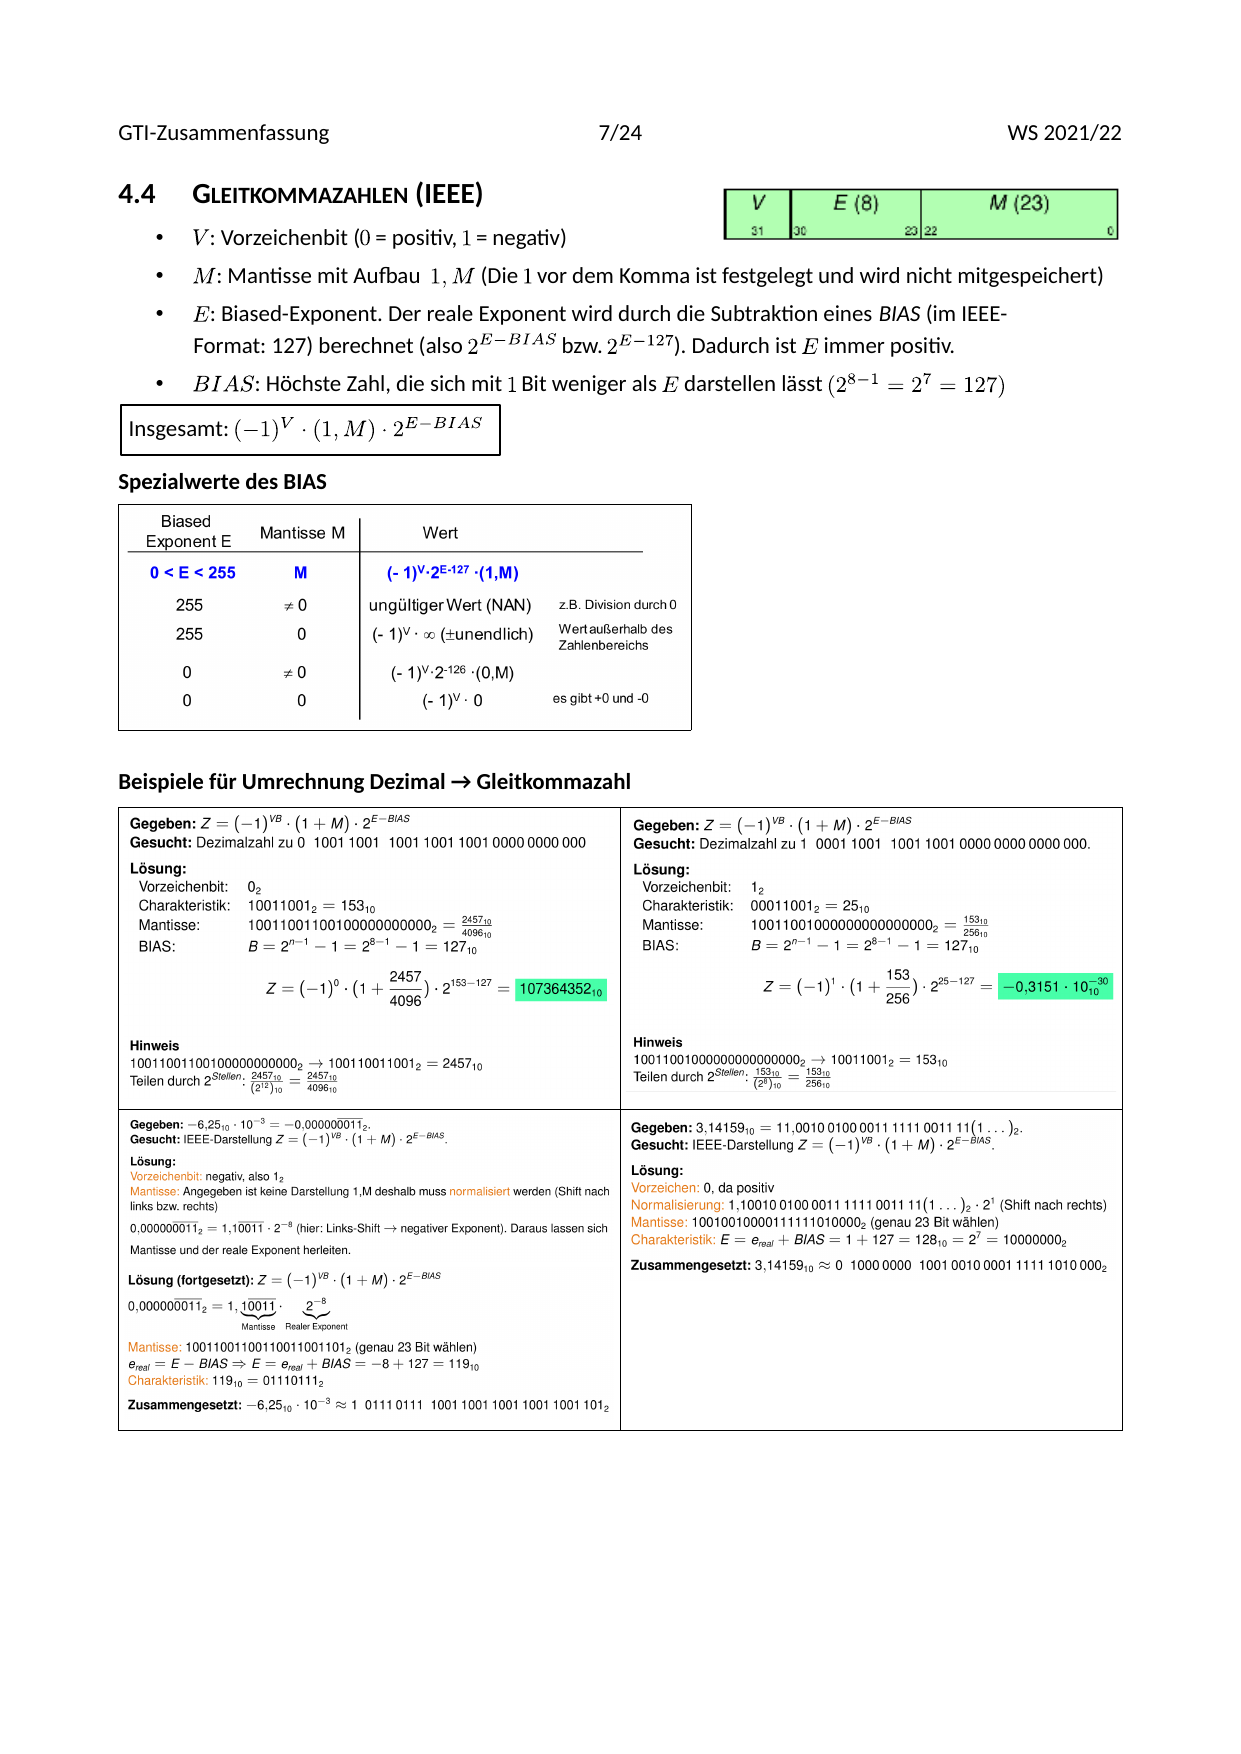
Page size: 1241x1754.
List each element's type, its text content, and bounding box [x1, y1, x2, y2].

subtitle Gleitkommazahlen (IEEE) [118, 176, 1122, 211]
list : Vorzeichenbit ( = positiv, = negativ) [156, 223, 1122, 251]
picture [123, 1115, 615, 1262]
picture [123, 1267, 615, 1420]
picture [121, 507, 689, 728]
table_cell [119, 1110, 620, 1430]
list : Biased-Exponent. Der reale Exponent wird durch die Subtraktion eines BIAS (im IEEE-Format: 127) berechnet (also bzw. ). Dadurch ist immer positiv. [156, 299, 1122, 359]
text Insgesamt: [122, 414, 499, 442]
list : Mantisse mit Aufbau (Die vor dem Komma ist festgelegt und wird nicht mitgespeichert) [156, 261, 1122, 289]
list : Höchste Zahl, die sich mit Bit weniger als darstellen lässt [156, 369, 1122, 398]
picture [715, 183, 1123, 249]
text [501, 414, 1122, 442]
picture [123, 812, 615, 1099]
picture [625, 1115, 1117, 1281]
subtitle Spezialwerte des BIAS [118, 467, 1122, 495]
picture [625, 812, 1117, 1092]
table_header [621, 808, 1122, 1109]
subtitle Beispiele für Umrechnung Dezimal → Gleitkommazahl [118, 767, 1122, 795]
table_cell [621, 1110, 1122, 1430]
table_header [119, 808, 620, 1109]
